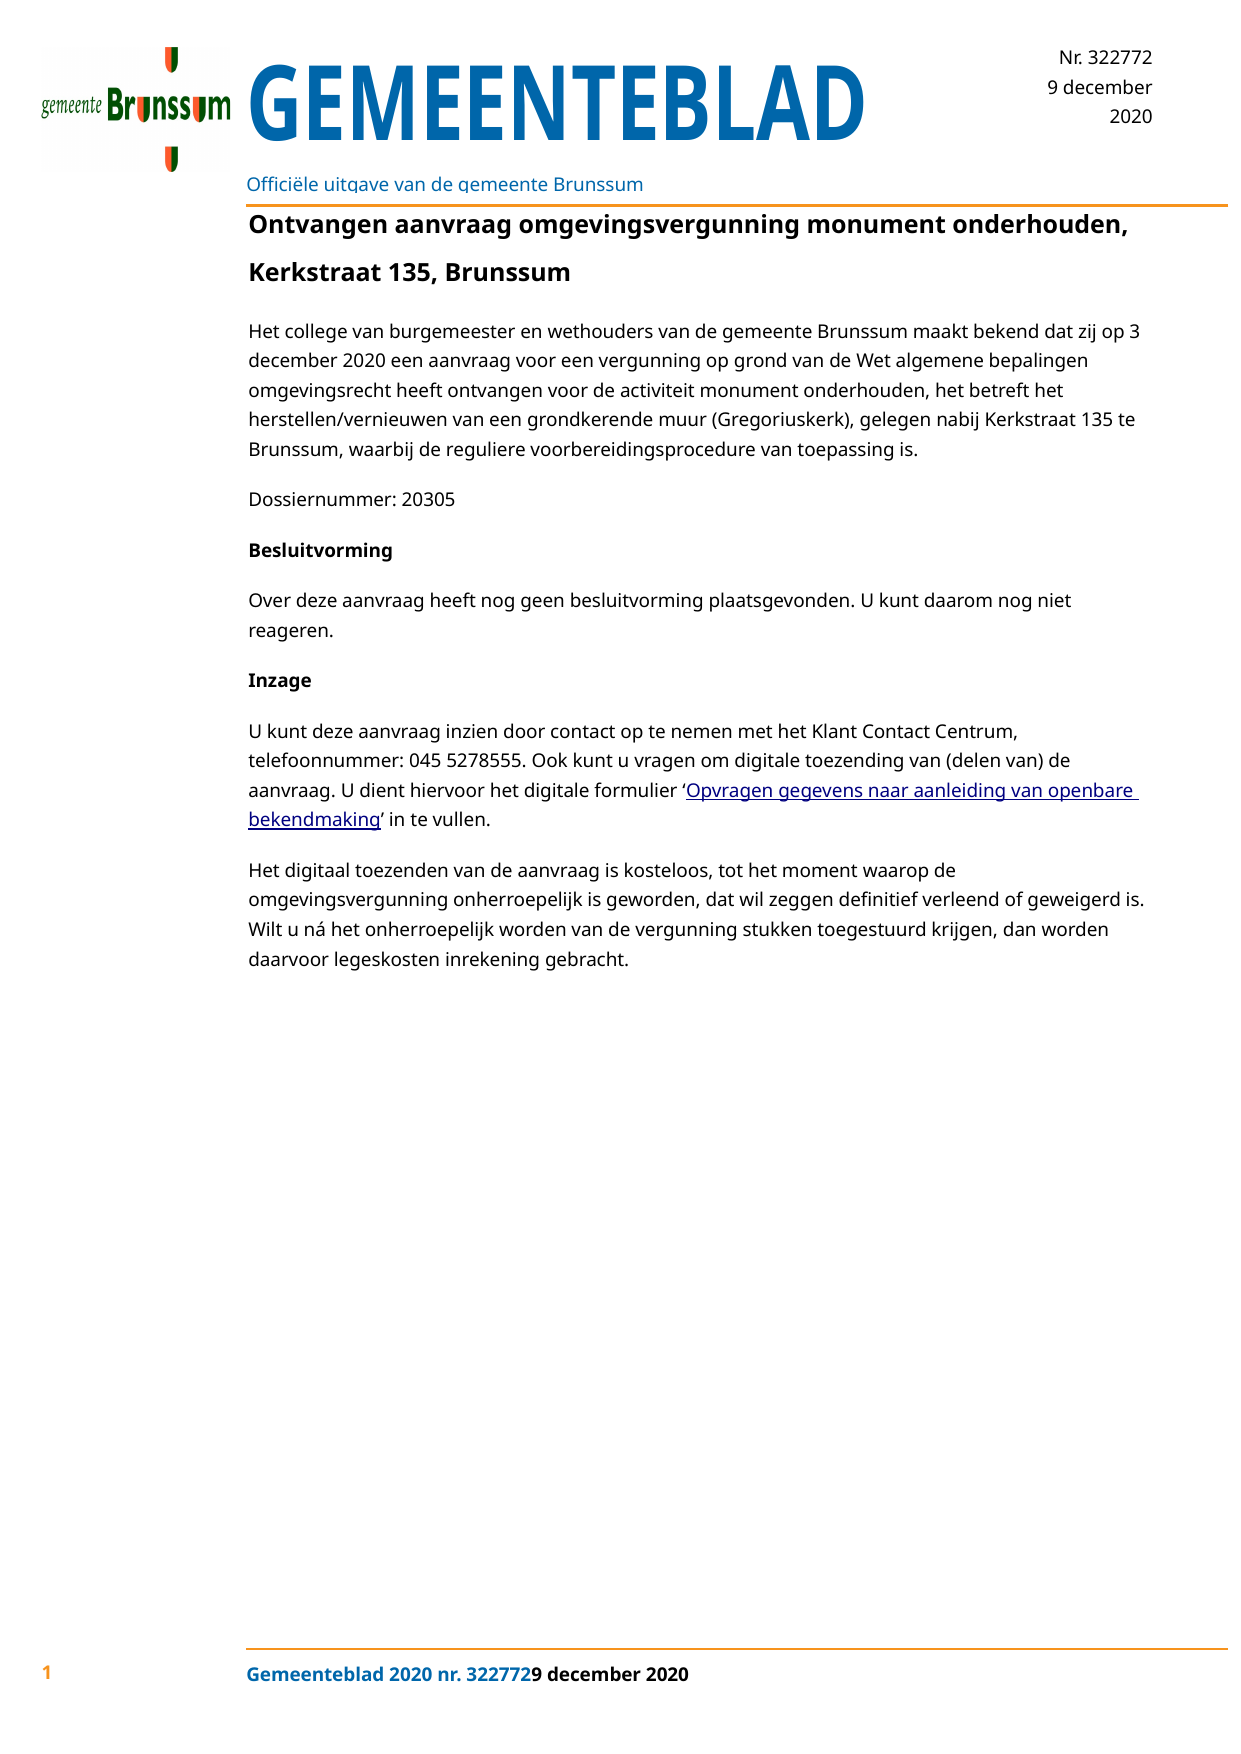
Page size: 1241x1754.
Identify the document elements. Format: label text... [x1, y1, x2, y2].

text Inzage [248, 667, 1152, 693]
text Dossiernummer: 20305 [248, 487, 1152, 512]
text U kunt deze aanvraag inzien door contact op te nemen met het Klant Contact Centrum, telefoonnummer: 045 5278555. Ook kunt u vragen om digitale toezending van (delen van) de aanvraag. U dient hiervoor het digitale formulier ‘Opvragen gegevens naar aanleiding van openbare bekendmaking’ in te vullen. [248, 718, 1152, 832]
text Besluitvorming [248, 537, 1152, 563]
text Het digitaal toezenden van de aanvraag is kosteloos, tot het moment waarop de omgevingsvergunning onherroepelijk is geworden, dat wil zeggen definitief verleend of geweigerd is. Wilt u ná het onherroepelijk worden van de vergunning stukken toegestuurd krijgen, dan worden daarvoor legeskosten inrekening gebracht. [248, 857, 1152, 972]
text Over deze aanvraag heeft nog geen besluitvorming plaatsgevonden. U kunt daarom nog niet reageren. [248, 587, 1152, 643]
text Het college van burgemeester en wethouders van de gemeente Brunssum maakt bekend dat zij op 3 december 2020 een aanvraag voor een vergunning op grond van de Wet algemene bepalingen omgevingsrecht heeft ontvangen voor de activiteit monument onderhouden, het betreft het herstellen/vernieuwen van een grondkerende muur (Gregoriuskerk), gelegen nabij Kerkstraat 135 te Brunssum, waarbij de reguliere voorbereidingsprocedure van toepassing is. [248, 318, 1152, 462]
text Ontvangen aanvraag omgevingsvergunning monument onderhouden, Kerkstraat 135, Brunssum [248, 207, 1152, 288]
picture [41, 47, 231, 172]
